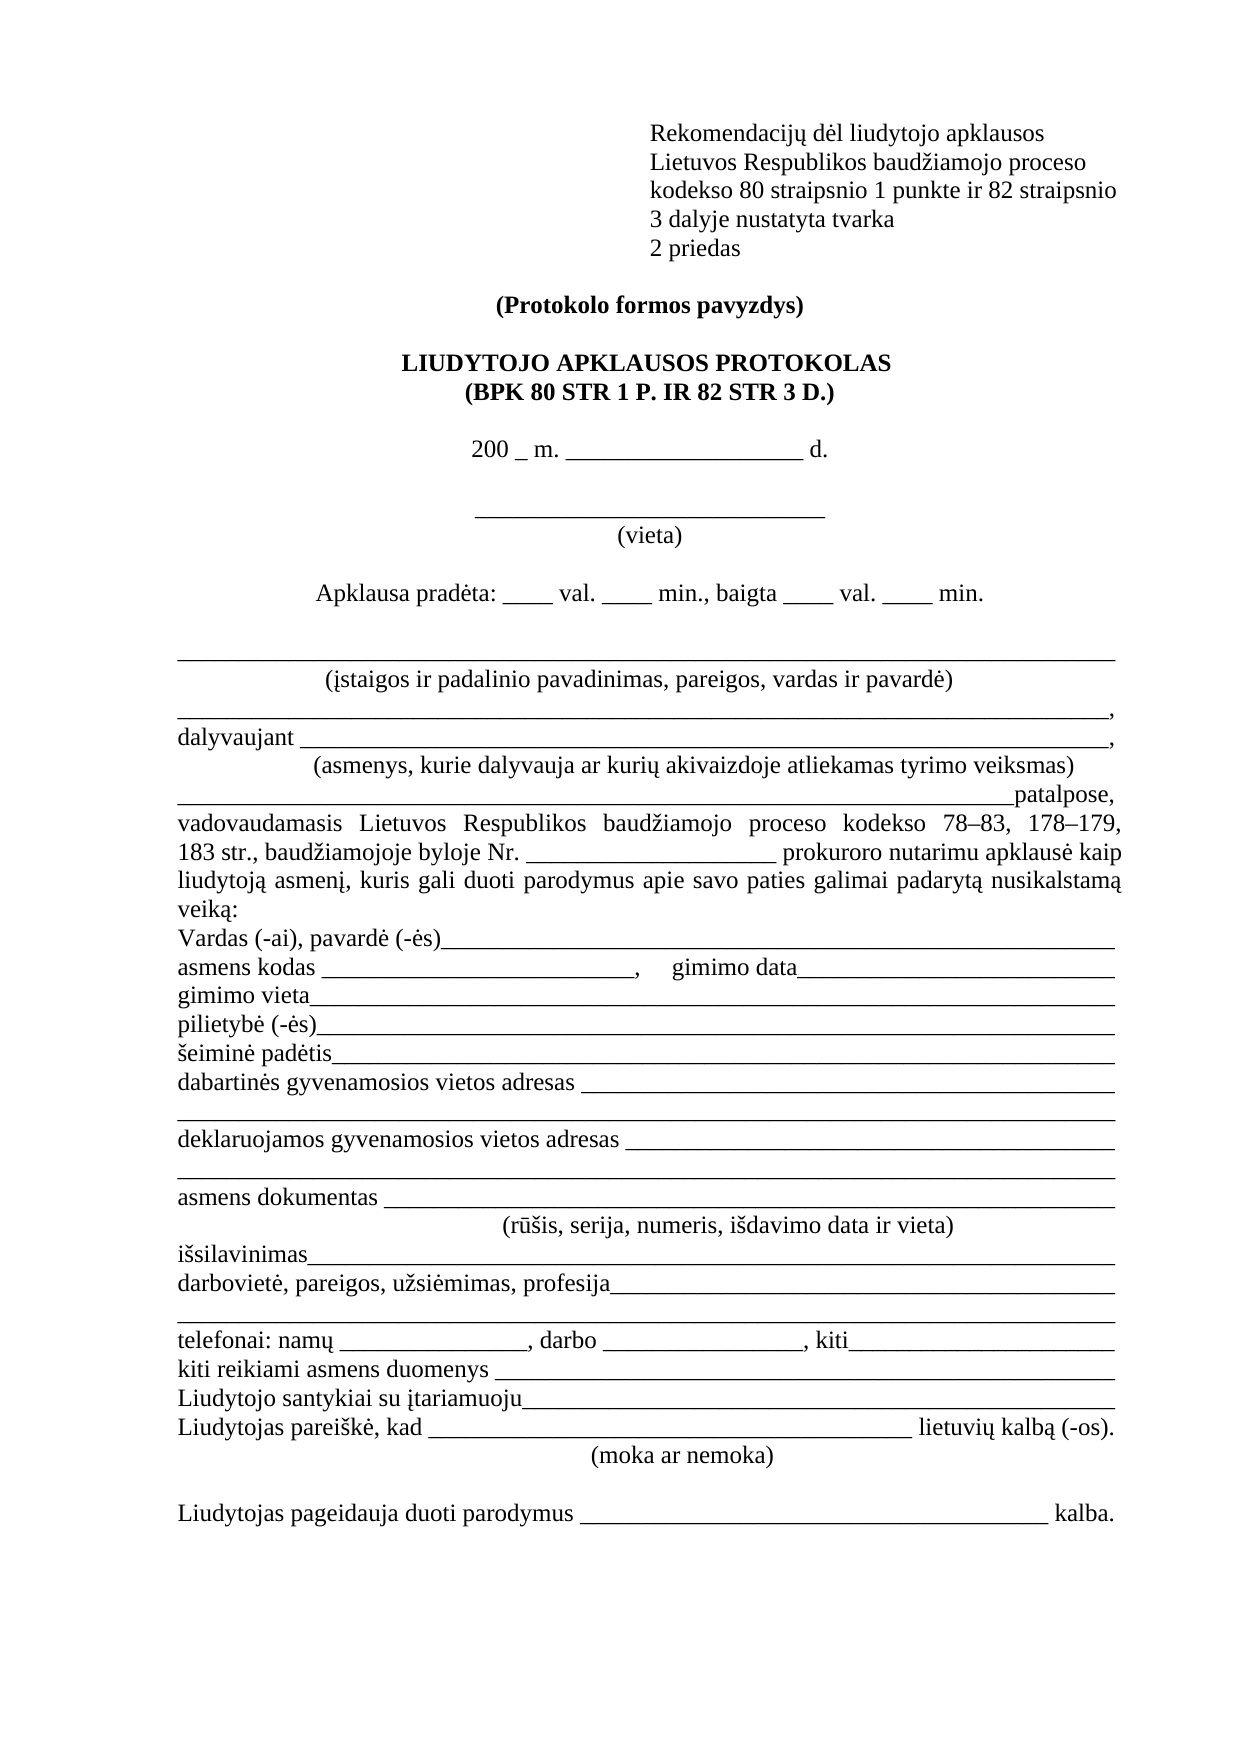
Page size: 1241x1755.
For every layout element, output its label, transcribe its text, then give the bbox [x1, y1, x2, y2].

text darbovietė, pareigos, užsiėmimas, profesija [177, 1268, 1122, 1297]
text vadovaudamasis Lietuvos Respublikos baudžiamojo proceso kodekso 78–83, 178–179, 183 str., baudžiamojoje byloje Nr. ____________________ prokuroro nutarimu apklausė kaip liudytoją asmenį, kuris gali duoti parodymus apie savo paties galimai padarytą nusikalstamą veiką: [177, 808, 1122, 923]
text Vardas (-ai), pavardė (-ės) [177, 923, 1122, 952]
text kodekso 80 straipsnio 1 punkte ir 82 straipsnio [649, 176, 1122, 204]
text deklaruojamos gyvenamosios vietos adresas [177, 1124, 1122, 1153]
text dabartinės gyvenamosios vietos adresas [177, 1067, 1122, 1096]
text pilietybė (-ės) [177, 1009, 1122, 1038]
text _ [177, 1096, 1122, 1124]
text telefonai: namų _______________, darbo ________________, kiti [177, 1326, 1122, 1354]
text asmens dokumentas [177, 1182, 1122, 1211]
text (įstaigos ir padalinio pavadinimas, pareigos, vardas ir pavardė) [177, 664, 1122, 693]
text _ [177, 1297, 1122, 1326]
text _ [177, 1153, 1122, 1182]
text _ [177, 636, 1122, 664]
text Lietuvos Respublikos baudžiamojo proceso [649, 147, 1122, 176]
text (rūšis, serija, numeris, išdavimo data ir vieta) [502, 1211, 1122, 1239]
text ____________________________ [177, 492, 1122, 521]
text dalyvaujant , [177, 722, 1122, 751]
text (Protokolo formos pavyzdys) [177, 291, 1122, 319]
text Liudytojo santykiai su įtariamuoju [177, 1383, 1122, 1412]
text asmens kodas _________________________, gimimo data [177, 952, 1122, 981]
text _ , [177, 693, 1122, 722]
text _ patalpose, [177, 779, 1122, 808]
text 2 priedas [649, 233, 1122, 262]
text (asmenys, kurie dalyvauja ar kurių akivaizdoje atliekamas tyrimo veiksmas) [313, 751, 1122, 779]
text kiti reikiami asmens duomenys [177, 1354, 1122, 1383]
text 200 _ m. ___________________ d. [177, 434, 1122, 463]
text Apklausa pradėta: ____ val. ____ min., baigta ____ val. ____ min. [177, 578, 1122, 607]
text Rekomendacijų dėl liudytojo apklausos [649, 118, 1122, 147]
text šeiminė padėtis [177, 1038, 1122, 1067]
text (vieta) [177, 521, 1122, 549]
text 3 dalyje nustatyta tvarka [649, 204, 1122, 233]
text Liudytojas pareiškė, kad lietuvių kalbą (-os). [177, 1412, 1122, 1441]
text LIUDYTOJO APKLAUSOS PROTOKOLAS (BPK 80 STR 1 P. IR 82 STR 3 D.) [177, 348, 1122, 406]
text Liudytojas pageidauja duoti parodymus kalba. [177, 1498, 1122, 1527]
text gimimo vieta [177, 981, 1122, 1009]
text išsilavinimas [177, 1239, 1122, 1268]
text (moka ar nemoka) [177, 1441, 1122, 1469]
